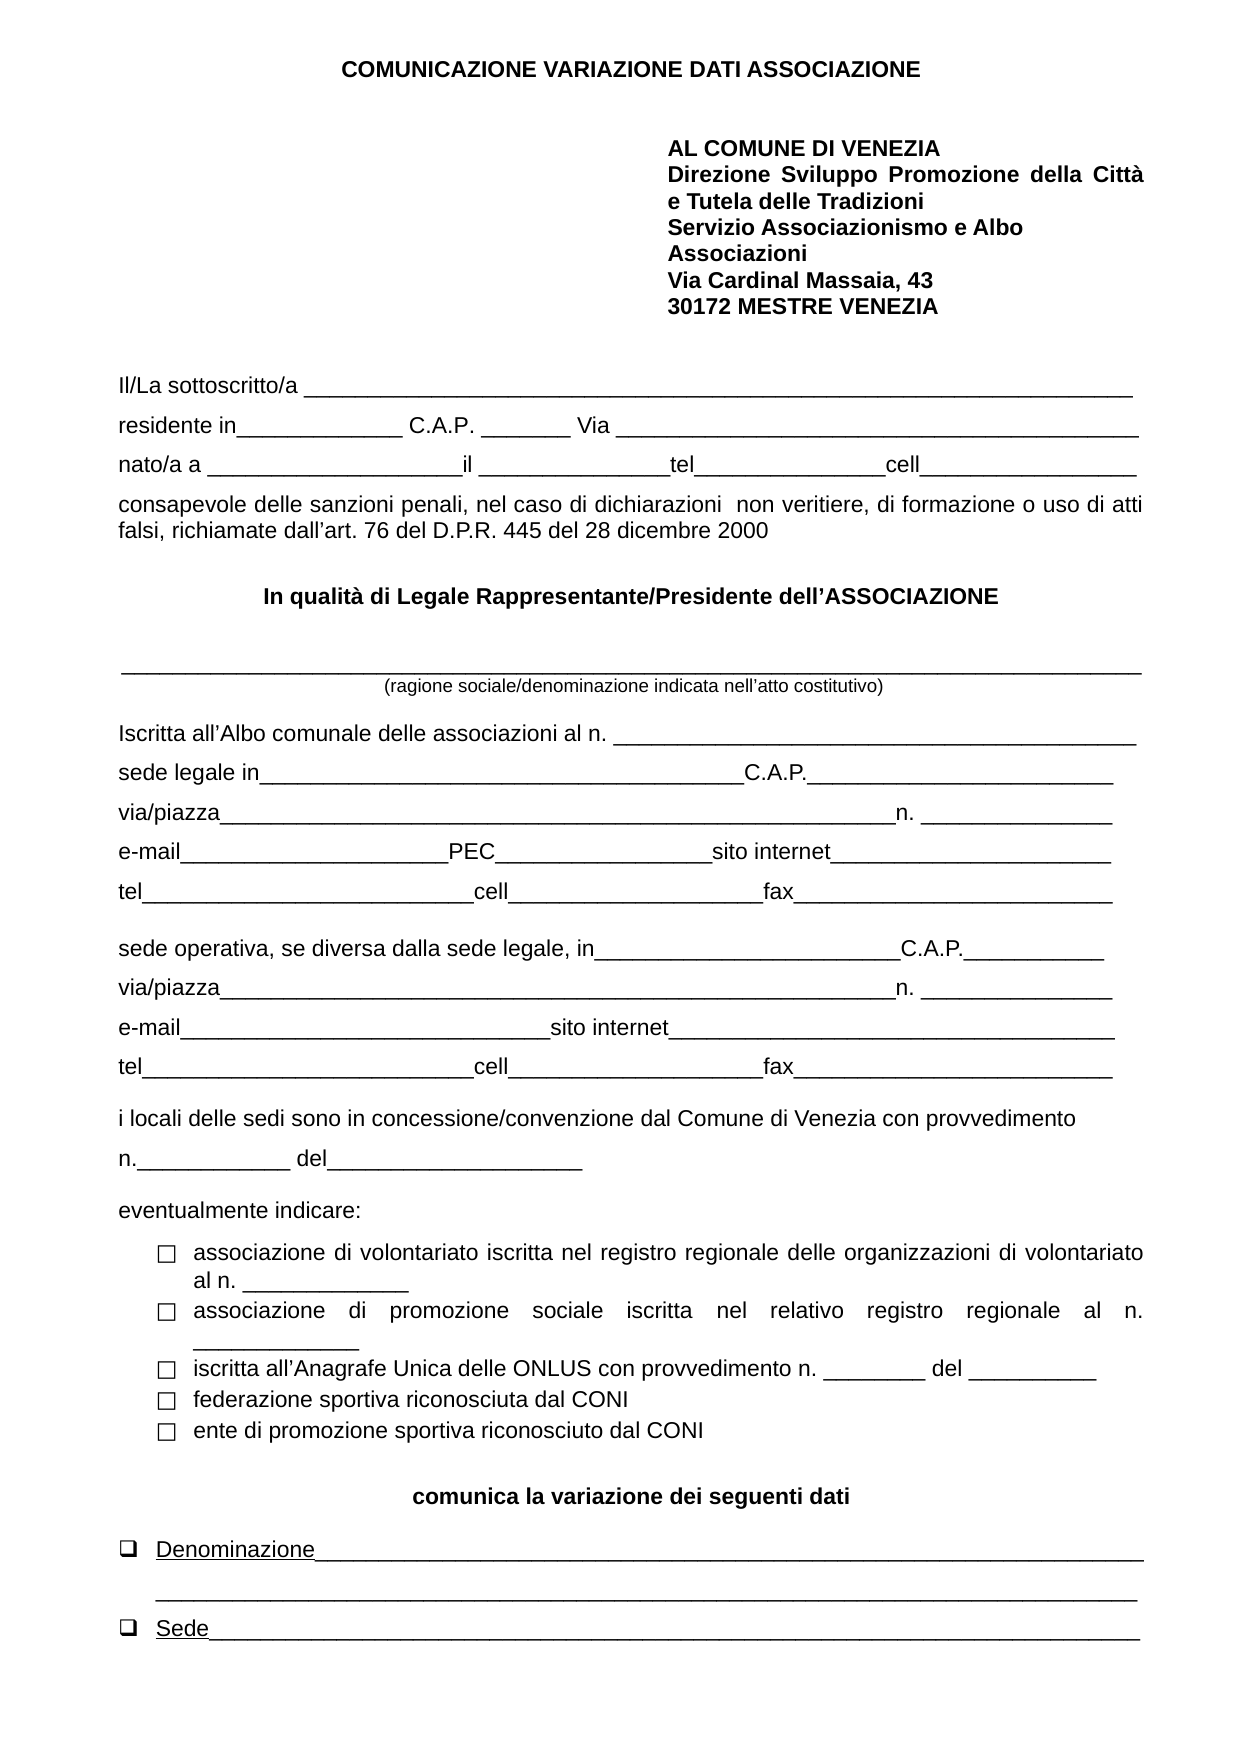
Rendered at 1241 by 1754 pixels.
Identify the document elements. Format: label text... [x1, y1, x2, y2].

subtitle sede operativa, se diversa dalla sede legale, in________________________C.A.P.___________ [118, 935, 1144, 961]
subtitle residente in_____________ C.A.P. _______ Via _________________________________________ [118, 412, 1144, 438]
text AL COMUNE DI VENEZIA [667, 135, 1144, 161]
subtitle Sede_________________________________________________________________________ [118, 1615, 1144, 1641]
subtitle associazione di volontariato iscritta nel registro regionale delle organizzazioni di volontariato al n. _____________ [156, 1236, 1144, 1294]
subtitle Il/La sottoscritto/a _________________________________________________________________ [118, 372, 1144, 398]
text Via Cardinal Massaia, 43 [667, 267, 1144, 293]
subtitle consapevole delle sanzioni penali, nel caso di dichiarazioni non veritiere, di formazione o uso di atti falsi, richiamate dall’art. 76 del D.P.R. 445 del 28 dicembre 2000 [118, 491, 1144, 543]
subtitle e-mail_____________________PEC_________________sito internet______________________ [118, 838, 1144, 864]
list ente di promozione sportiva riconosciuto dal CONI [156, 1414, 1144, 1445]
subtitle In qualità di Legale Rappresentante/Presidente dell’ASSOCIAZIONE [118, 583, 1144, 609]
text i locali delle sedi sono in concessione/convenzione dal Comune di Venezia con provvedimento n.____________ del____________________ [118, 1105, 1171, 1171]
subtitle federazione sportiva riconosciuta dal CONI [156, 1383, 1144, 1414]
subtitle Denominazione______________________________________________________________________________________________________________________________________________ [118, 1536, 1144, 1602]
subtitle iscritta all’Anagrafe Unica delle ONLUS con provvedimento n. ________ del __________ [156, 1351, 1144, 1383]
subtitle associazione di promozione sociale iscritta nel relativo registro regionale al n. _____________ [156, 1294, 1144, 1351]
subtitle (ragione sociale/denominazione indicata nell’atto costitutivo) [118, 675, 1144, 697]
subtitle comunica la variazione dei seguenti dati [118, 1483, 1144, 1510]
subtitle via/piazza_____________________________________________________n. _______________ [118, 974, 1144, 1001]
subtitle ________________________________________________________________________________ [118, 649, 1144, 675]
text COMUNICAZIONE VARIAZIONE DATI ASSOCIAZIONE [118, 56, 1144, 82]
subtitle via/piazza_____________________________________________________n. _______________ [118, 799, 1144, 825]
text Servizio Associazionismo e Albo Associazioni [667, 214, 1144, 267]
text Direzione Sviluppo Promozione della Città e Tutela delle Tradizioni [667, 161, 1144, 214]
subtitle tel__________________________cell____________________fax_________________________ [118, 878, 1144, 904]
text 30172 MESTRE VENEZIA [667, 293, 1144, 319]
subtitle Iscritta all’Albo comunale delle associazioni al n. _________________________________________ sede legale in______________________________________C.A.P.________________________ [118, 720, 1144, 786]
subtitle tel__________________________cell____________________fax_________________________ [118, 1053, 1144, 1080]
subtitle nato/a a ____________________il _______________tel_______________cell_________________ [118, 451, 1144, 477]
subtitle e-mail_____________________________sito internet___________________________________ [118, 1014, 1144, 1040]
text eventualmente indicare: [118, 1197, 1171, 1223]
